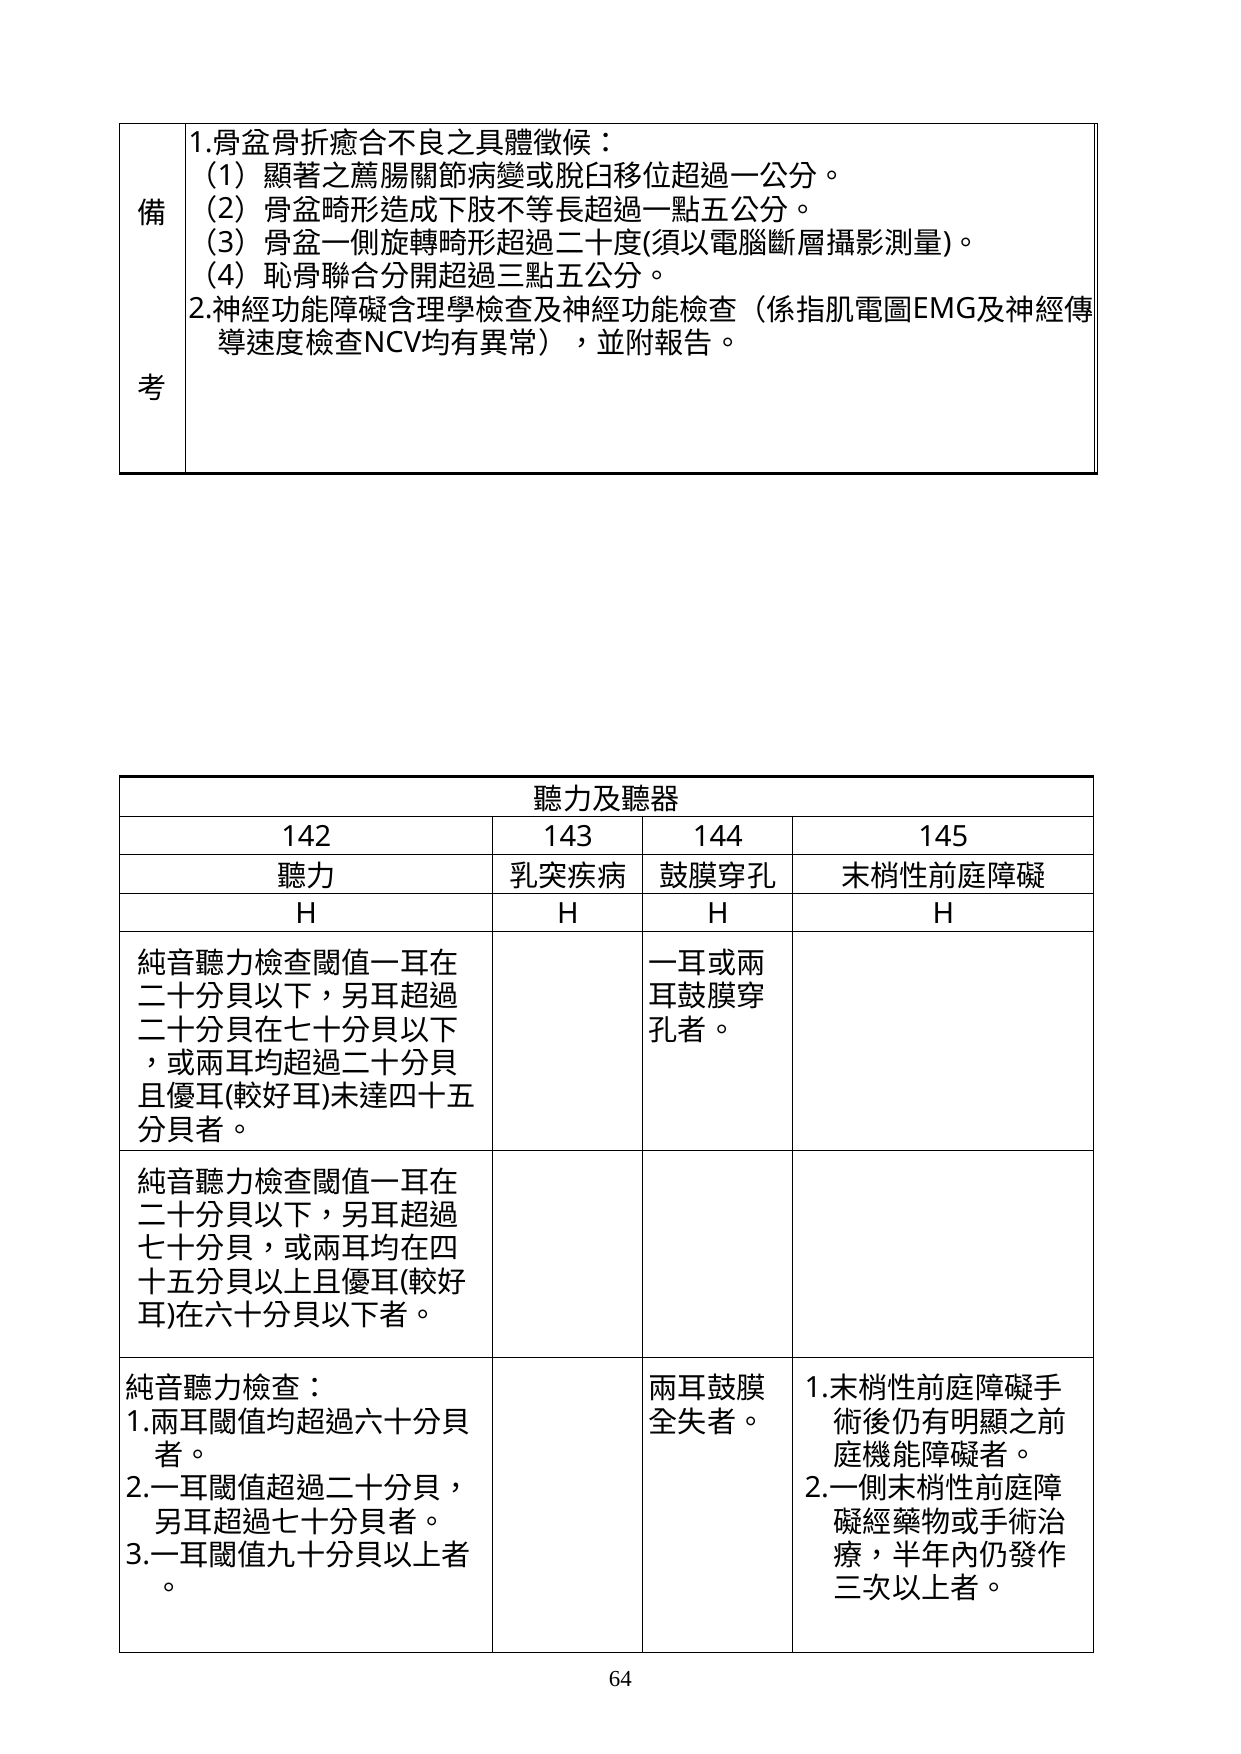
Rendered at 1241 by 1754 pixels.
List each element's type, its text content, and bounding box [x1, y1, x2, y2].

table_cell 一耳或兩耳鼓膜穿孔者。 [643, 932, 792, 1150]
table_cell H [493, 894, 642, 931]
table_cell 145 [793, 817, 1093, 854]
table_cell H [120, 894, 492, 931]
table_cell 純音聽力檢查閾值一耳在二十分貝以下，另耳超過二十分貝在七十分貝以下，或兩耳均超過二十分貝且優耳(較好耳)未達四十五分貝者。 [120, 932, 492, 1150]
table_cell H [643, 894, 792, 931]
table_cell [493, 1151, 642, 1357]
table_cell H [793, 894, 1093, 931]
table_cell 純音聽力檢查閾值一耳在二十分貝以下，另耳超過七十分貝，或兩耳均在四十五分貝以上且優耳(較好耳)在六十分貝以下者。 [120, 1151, 492, 1357]
table_cell 兩耳鼓膜全失者。 [643, 1358, 792, 1652]
table_cell 乳突疾病 [493, 855, 642, 893]
table_cell 末梢性前庭障礙 [793, 855, 1093, 893]
table_cell [493, 932, 642, 1150]
table_cell 143 [493, 817, 642, 854]
table_cell 1.骨盆骨折癒合不良之具體徵候： （1）顯著之薦腸關節病變或脫臼移位超過一公分。 （2）骨盆畸形造成下肢不等長超過一點五公分。 （3）骨盆一側旋轉畸形超過二十度(須以電腦斷層攝影測量)。 （4）恥骨聯合分開超過三點五公分。 2.神經功能障礙含理學檢查及神經功能檢查（係指肌電圖EMG及神經傳導速度檢查NCV均有異常），並附報告。 [186, 124, 1094, 472]
table_cell 144 [643, 817, 792, 854]
table_cell 鼓膜穿孔 [643, 855, 792, 893]
table_cell 142 [120, 817, 492, 854]
table_cell 純音聽力檢查： 1.兩耳閾值均超過六十分貝者。 2.一耳閾值超過二十分貝，另耳超過七十分貝者。 3.一耳閾值九十分貝以上者。 [120, 1358, 492, 1652]
table_cell 聽力 [120, 855, 492, 893]
table_cell [493, 1358, 642, 1652]
table_cell [643, 1151, 792, 1357]
table_cell [793, 932, 1093, 1150]
table_cell 備 考 [120, 124, 185, 472]
table_cell 1.末梢性前庭障礙手術後仍有明顯之前庭機能障礙者。 2.一側末梢性前庭障礙經藥物或手術治療，半年內仍發作三次以上者。 [793, 1358, 1093, 1652]
table_cell [793, 1151, 1093, 1357]
table_header 聽力及聽器 [120, 778, 1093, 816]
